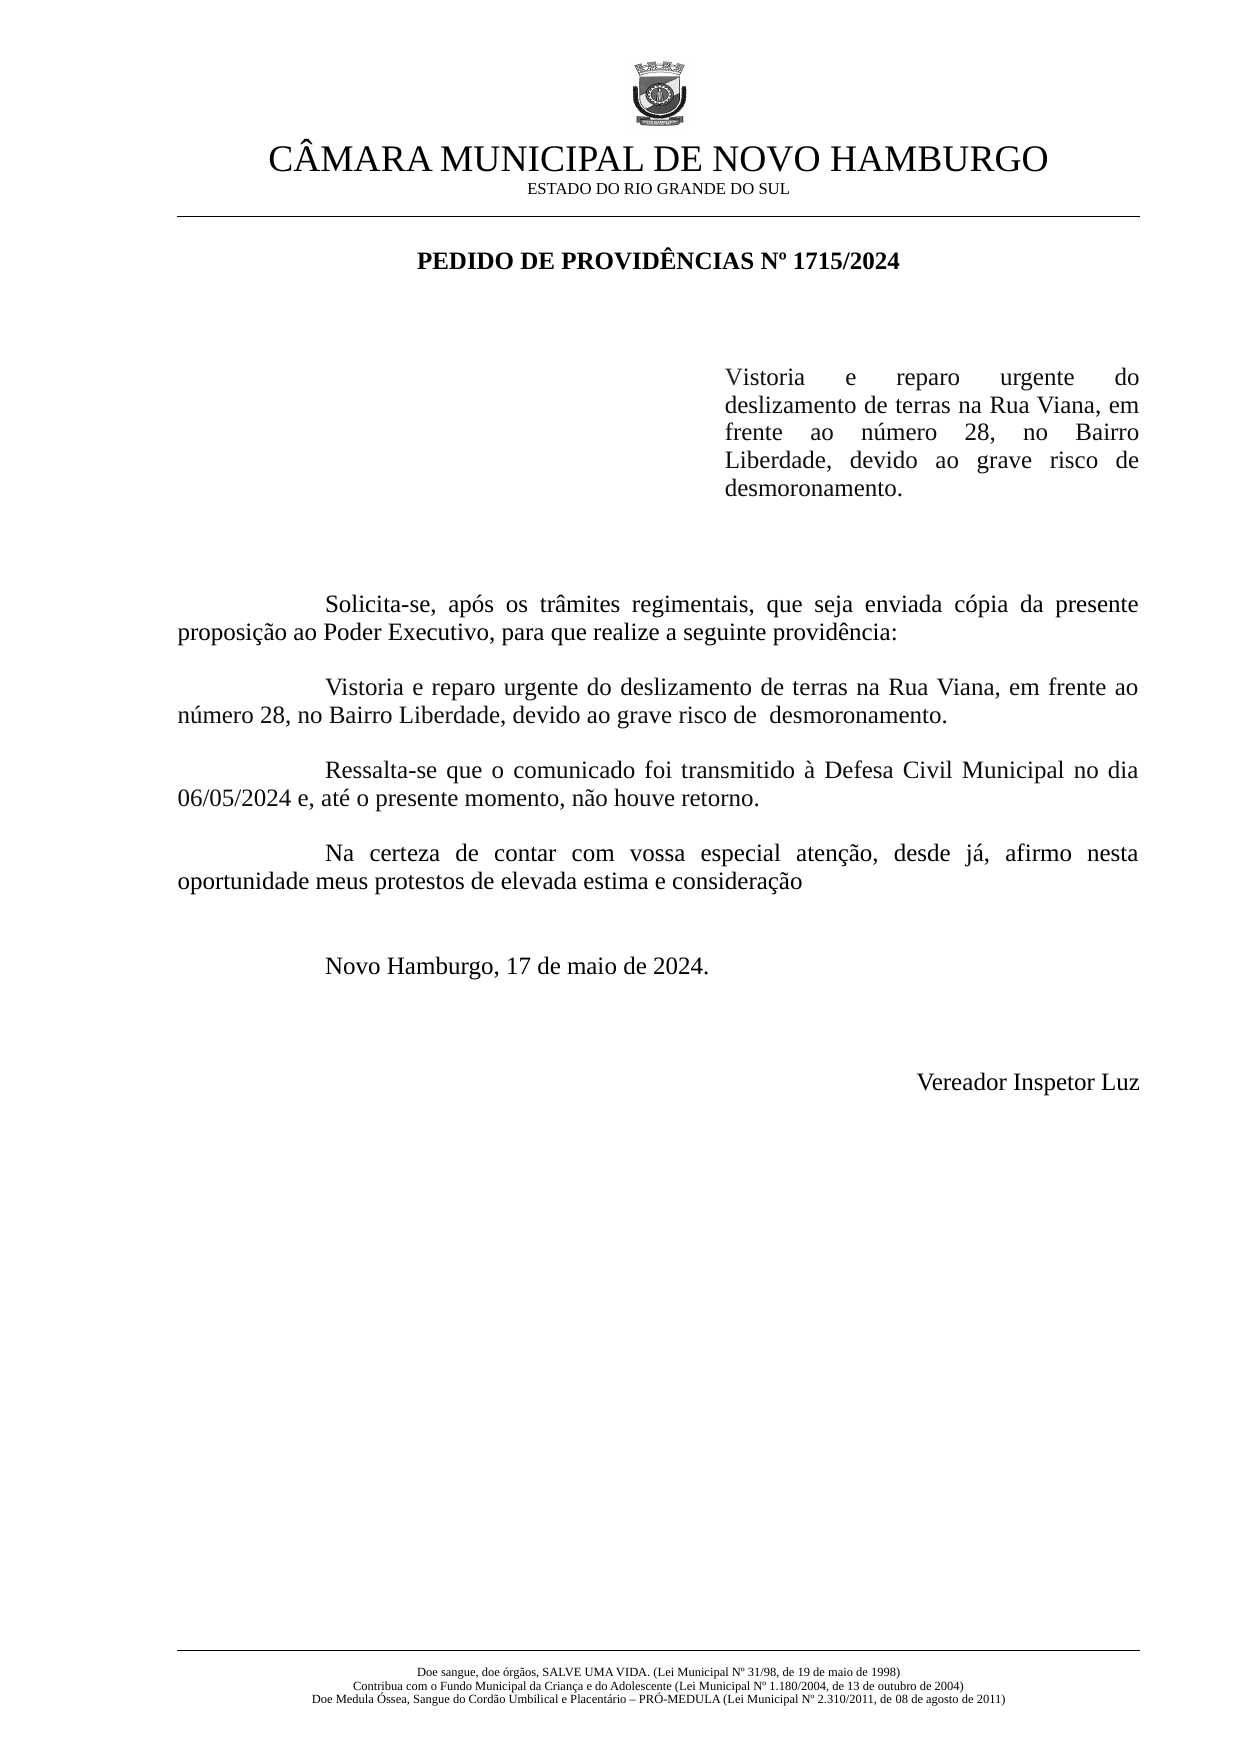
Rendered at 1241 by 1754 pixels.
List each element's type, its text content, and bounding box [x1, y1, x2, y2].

text Na certeza de contar com vossa especial atenção, desde já, afirmo nesta oportunidade meus protestos de elevada estima e consideração [177, 839, 1140, 895]
list Vistoria e reparo urgente do deslizamento de terras na Rua Viana, em frente ao número 28, no Bairro Liberdade, devido ao grave risco de desmoronamento. [687, 363, 1140, 502]
text Novo Hamburgo, 17 de maio de 2024. [177, 952, 1140, 980]
text Solicita-se, após os trâmites regimentais, que seja enviada cópia da presente proposição ao Poder Executivo, para que realize a seguinte providência: [177, 590, 1140, 646]
text Vereador Inspetor Luz [649, 1068, 1140, 1096]
text Vistoria e reparo urgente do deslizamento de terras na Rua Viana, em frente ao número 28, no Bairro Liberdade, devido ao grave risco de desmoronamento. [177, 673, 1140, 729]
text Ressalta-se que o comunicado foi transmitido à Defesa Civil Municipal no dia 06/05/2024 e, até o presente momento, não houve retorno. [177, 756, 1140, 812]
text PEDIDO DE PROVIDÊNCIAS Nº 1715/2024 [177, 247, 1140, 274]
